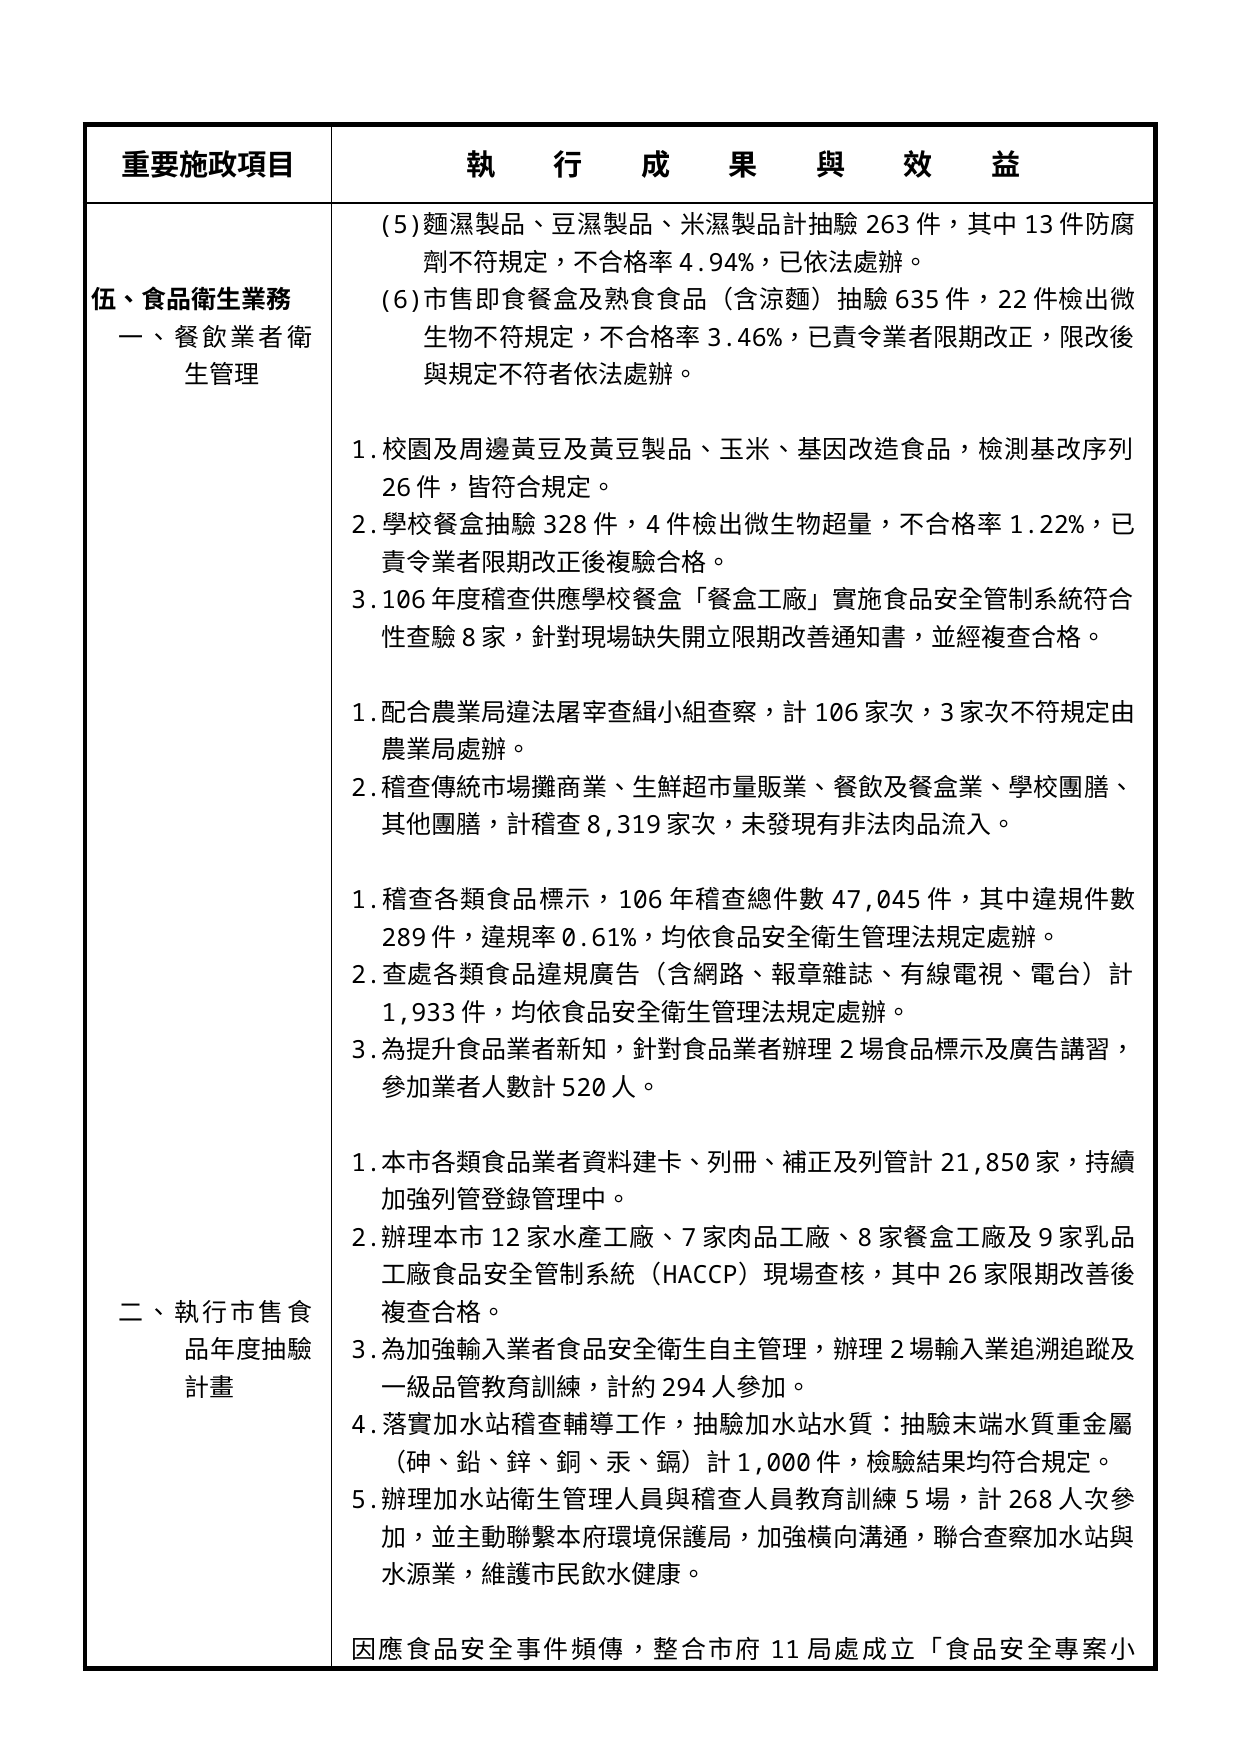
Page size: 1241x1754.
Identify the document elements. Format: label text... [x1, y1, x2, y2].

table_header 重要施政項目 [87, 127, 331, 202]
table_header 執 行 成 果 與 效 益 [332, 127, 1153, 202]
table_cell (5)麵濕製品、豆濕製品、米濕製品計抽驗263件，其中13件防腐劑不符規定，不合格率4.94%，已依法處辦。 (6)市售即食餐盒及熟食食品（含涼麵）抽驗635件，22件檢出微生物不符規定，不合格率3.46%，已責令業者限期改正，限改後與規定不符者依法處辦。 1.校園及周邊黃豆及黃豆製品、玉米、基因改造食品，檢測基改序列26件，皆符合規定。 2.學校餐盒抽驗328件，4件檢出微生物超量，不合格率1.22%，已責令業者限期改正後複驗合格。 3.106年度稽查供應學校餐盒「餐盒工廠」實施食品安全管制系統符合性查驗8家，針對現場缺失開立限期改善通知書，並經複查合格。 1.配合農業局違法屠宰查緝小組查察，計106家次，3家次不符規定由農業局處辦。 2.稽查傳統市場攤商業、生鮮超市量販業、餐飲及餐盒業、學校團膳、其他團膳，計稽查8,319家次，未發現有非法肉品流入。 1.稽查各類食品標示，106年稽查總件數47,045件，其中違規件數289件，違規率0.61%，均依食品安全衛生管理法規定處辦。 2.查處各類食品違規廣告（含網路、報章雜誌、有線電視、電台）計1,933件，均依食品安全衛生管理法規定處辦。 3.為提升食品業者新知，針對食品業者辦理2場食品標示及廣告講習，參加業者人數計520人。 1.本市各類食品業者資料建卡、列冊、補正及列管計21,850家，持續加強列管登錄管理中。 2.辦理本市12家水產工廠、7家肉品工廠、8家餐盒工廠及9家乳品工廠食品安全管制系統（HACCP）現場查核，其中26家限期改善後複查合格。 3.為加強輸入業者食品安全衛生自主管理，辦理2場輸入業追溯追蹤及一級品管教育訓練，計約294人參加。 4.落實加水站稽查輔導工作，抽驗加水站水質：抽驗末端水質重金屬（砷、鉛、鋅、銅、汞、鎘）計1,000件，檢驗結果均符合規定。 5.辦理加水站衛生管理人員與稽查人員教育訓練5場，計268人次參加，並主動聯繫本府環境保護局，加強橫向溝通，聯合查察加水站與水源業，維護市民飲水健康。 因應食品安全事件頻傳，整合市府11局處成立「食品安全專案小 [332, 204, 1153, 1666]
table_cell 壹、強化防疫體系、有效防治疫病 一、預防接種 二、災害防救動員暨新興傳染病防治 三、因應流感大流行防治 四、腸病毒防治 五、腸道傳染病監測 六、病毒性肝炎防治 七、三麻一風根除計畫 八、結核病防治 九、愛滋病防治 十、登革熱及其他蟲媒傳染病防治 貳、提升保健服務 一、癌症防治 二、婦幼健康 三、中老年疾病防治 四、營造高雄市婦女友善醫療環境 五、健康促進 六、菸害防制 七、職業衛生及營業衛生 參、執行市長醫療 衛生政見 一、老人公費裝假牙 二、老人健康檢查 肆、推動藥政管理 一、藥政管理 二、藥物管理 三、化粧品管理 伍、食品衛生業務 一、餐飲業者衛生管理 二、執行市售食品年度抽驗計畫 三、學校午餐食材抽驗及稽查 四、肉品衛生管理 五、查處各類違規食品標示及廣告 六、食品業者衛生管理 七、成立食品安全專案小組 陸、長期照護 一、推展社區長期照顧服務 二、身心障礙鑑定業務 三、護理機構管理 柒、社區心理衛生 與藥物濫用 防制 一、社區心理健康促進 二、自殺防治 三、災難心理衛生 四、非愛滋藥癮替代治療 五、精神衛生 六、家暴及性侵害服務 捌、加強檢驗功能 一、食品衛生檢驗 二、公共衛生檢驗 三、藥物檢驗 四、加強技術發展 五、建立優良實驗室品管 六、其他為民服務事項 玖、醫政業務 一、醫政管理 二、健全醫療救護管理 三、衛生所管理業務 四、山地醫療保健業務 五、市立醫院營運管理 拾、醫療藥品基金計畫與醫療服務 一、各衛生所業務 (一)行政管理-一般行政 (二)公共衛生管理-衛生所業務 二、市立民生醫院 (一)醫療行政管理 (二)充實設備 (三)廳舍建修 (四)專題研究教育訓練 (五)社區服務 (六)緊急災害救護 (七)服務績效 三、市立聯合醫院 一般行 政管理 (二)資訊管理 (三)推動健康促進醫院系列 (四)醫療行政管理 四、市立凱旋醫院 (一)一般行政管理 (二)醫療行政管理 (三)教學訓練 (四)精神疾病防治 (五)加強自殺防治工作 (六)成癮防治業務 (七)濫用藥物業務 (八)充實設備 五、市立中醫醫院 (一)一般行政管理 (二)醫療行政管理 (三)提升醫院營運收入 ` (四)降低醫院營運成本 (五)研究發展與教學服務 (六)在職訓練 (七)加強社區醫療保健服務 (八)推展資訊化業務 [87, 204, 331, 1666]
